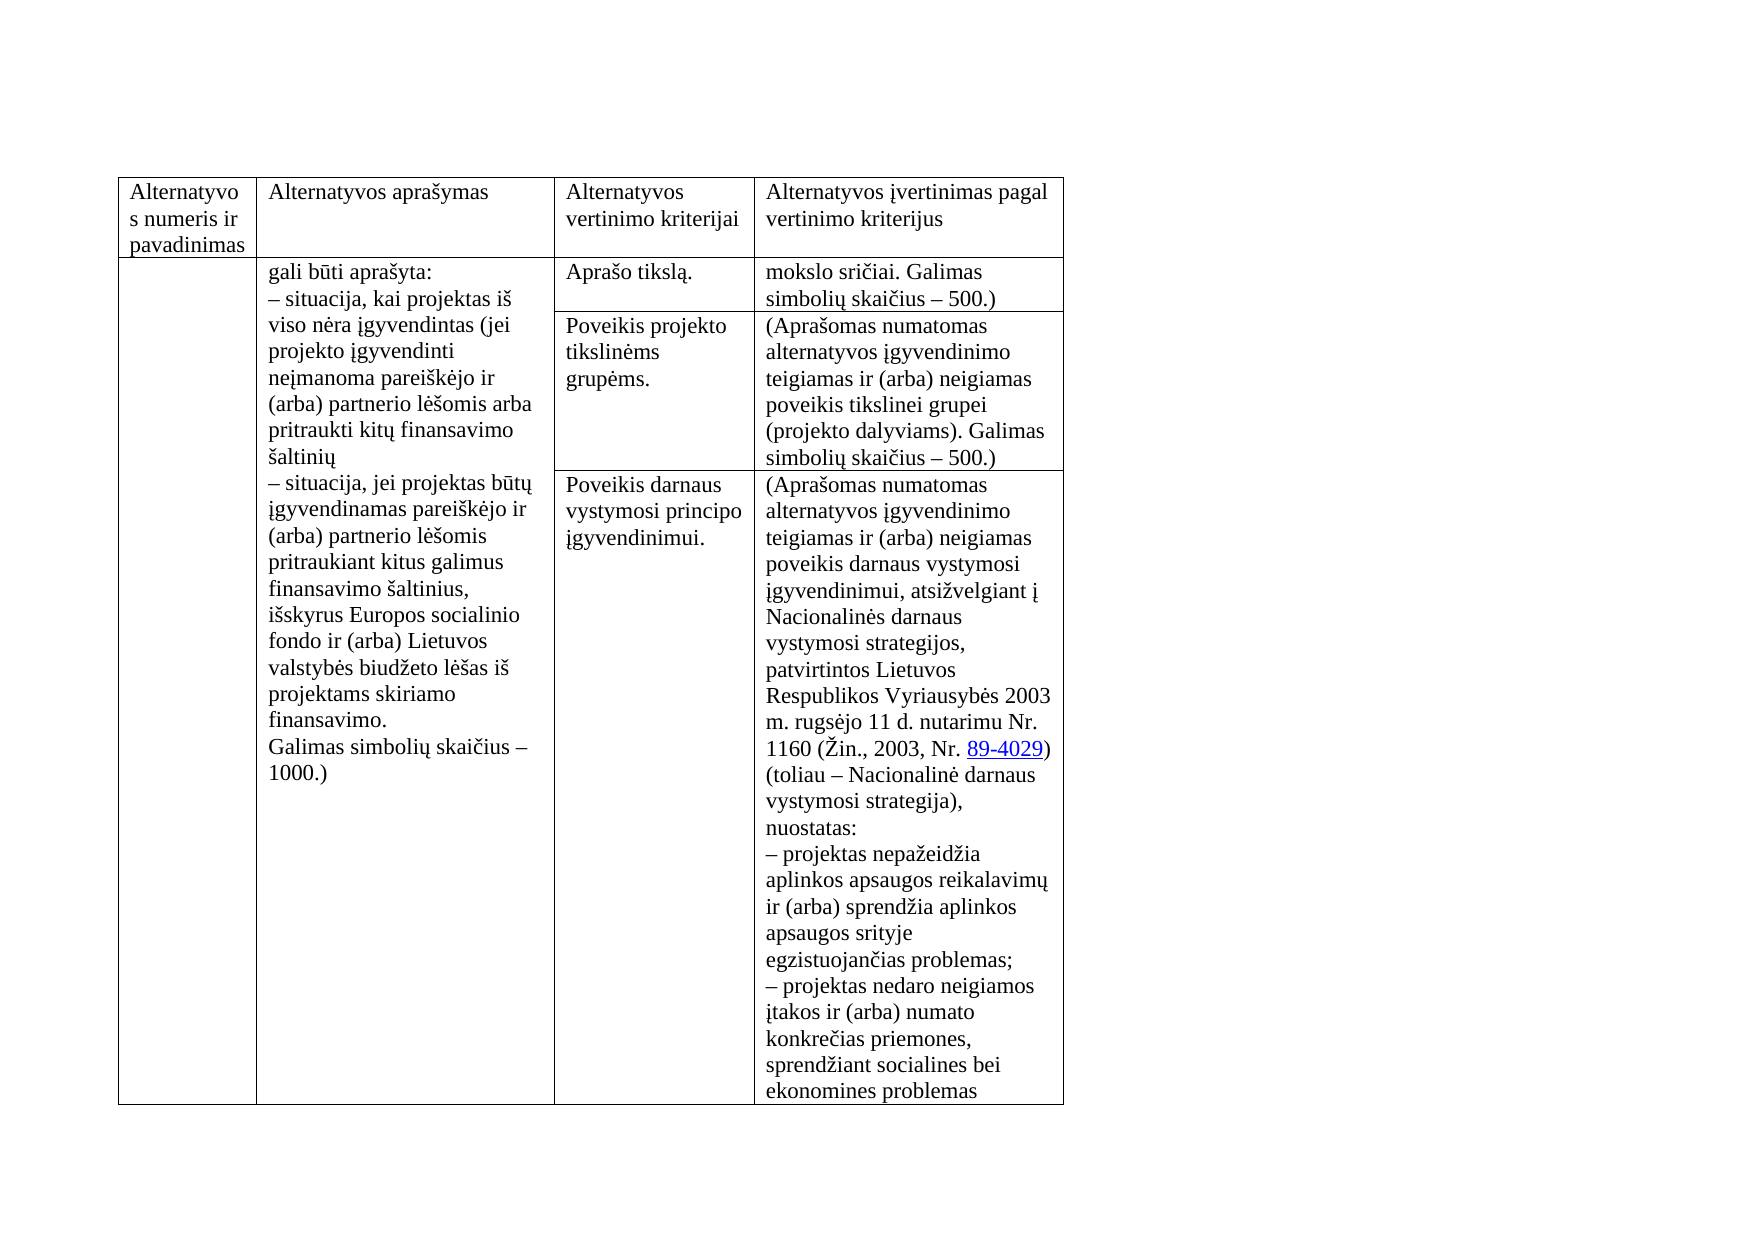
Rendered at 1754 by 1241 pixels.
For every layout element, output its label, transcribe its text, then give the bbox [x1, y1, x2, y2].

table_header Alternatyvos numeris ir pavadinimas [119, 178, 256, 257]
table_header Alternatyvos aprašymas [257, 178, 554, 257]
table_cell Poveikis darnaus vystymosi principo įgyvendinimui. [555, 471, 754, 1104]
table_cell [119, 258, 256, 1104]
table_header Alternatyvos įvertinimas pagal vertinimo kriterijus [755, 178, 1063, 257]
table_cell Aprašo tikslą. [555, 258, 754, 311]
table_header Alternatyvos vertinimo kriterijai [555, 178, 754, 257]
table_cell mokslo sričiai. Galimas simbolių skaičius – 500.) [755, 258, 1063, 311]
table_cell Poveikis projekto tikslinėms grupėms. [555, 312, 754, 470]
table_cell (Aprašomas numatomas alternatyvos įgyvendinimo teigiamas ir (arba) neigiamas poveikis tikslinei grupei (projekto dalyviams). Galimas simbolių skaičius – 500.) [755, 312, 1063, 470]
table_cell (Aprašomas numatomas alternatyvos įgyvendinimo teigiamas ir (arba) neigiamas poveikis darnaus vystymosi įgyvendinimui, atsižvelgiant į Nacionalinės darnaus vystymosi strategijos, patvirtintos Lietuvos Respublikos Vyriausybės 2003 m. rugsėjo 11 d. nutarimu Nr. 1160 (Žin., 2003, Nr. 89-4029) (toliau – Nacionalinė darnaus vystymosi strategija), nuostatas: – projektas nepažeidžia aplinkos apsaugos reikalavimų ir (arba) sprendžia aplinkos apsaugos srityje egzistuojančias problemas; – projektas nedaro neigiamos įtakos ir (arba) numato konkrečias priemones, sprendžiant socialines bei ekonomines problemas [755, 471, 1063, 1104]
table_cell gali būti aprašyta: – situacija, kai projektas iš viso nėra įgyvendintas (jei projekto įgyvendinti neįmanoma pareiškėjo ir (arba) partnerio lėšomis arba pritraukti kitų finansavimo šaltinių – situacija, jei projektas būtų įgyvendinamas pareiškėjo ir (arba) partnerio lėšomis pritraukiant kitus galimus finansavimo šaltinius, išskyrus Europos socialinio fondo ir (arba) Lietuvos valstybės biudžeto lėšas iš projektams skiriamo finansavimo. Galimas simbolių skaičius – 1000.) [257, 258, 554, 1104]
